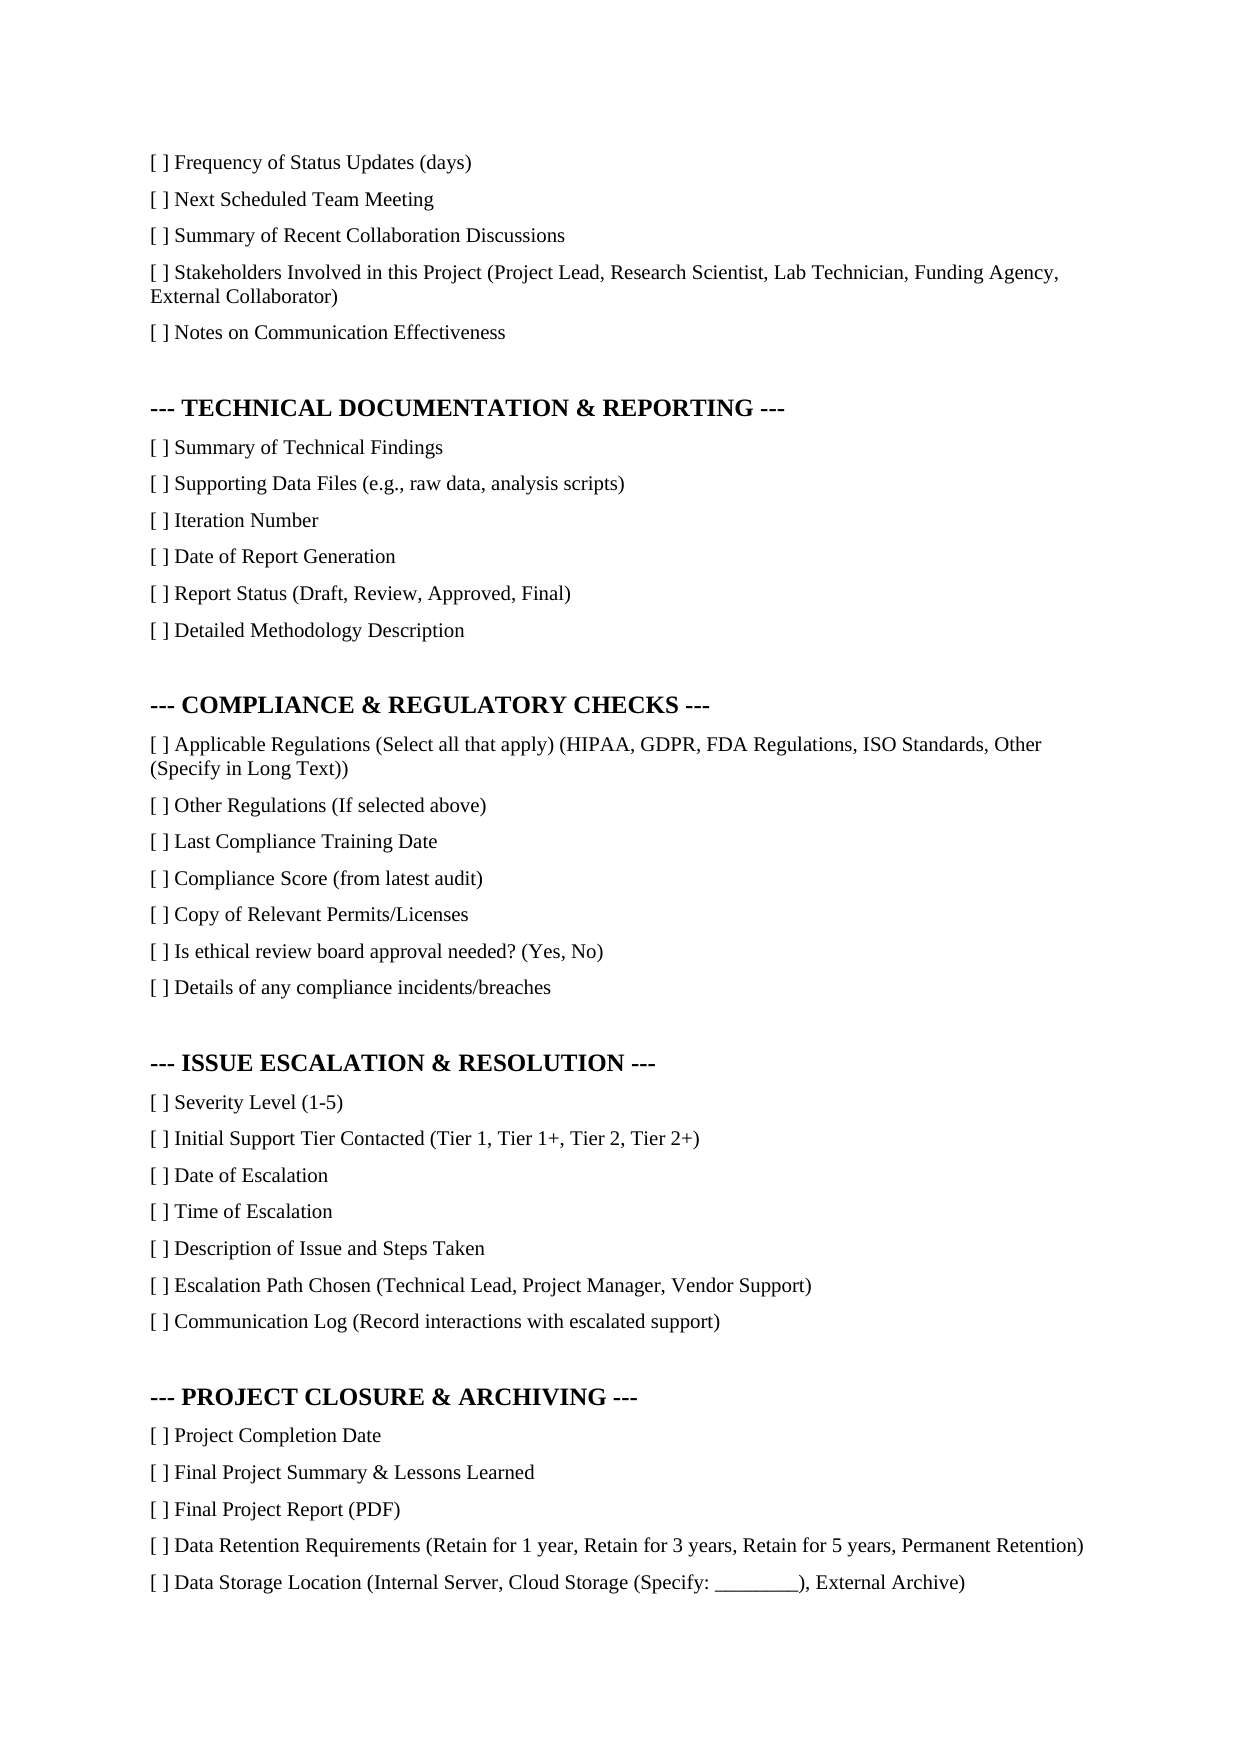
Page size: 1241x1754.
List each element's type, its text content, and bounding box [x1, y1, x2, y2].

text [ ] Last Compliance Training Date [150, 829, 1090, 853]
text [ ] Next Scheduled Team Meeting [150, 187, 1090, 211]
text [ ] Project Completion Date [150, 1423, 1090, 1447]
text --- PROJECT CLOSURE & ARCHIVING --- [150, 1382, 1090, 1411]
text [ ] Final Project Summary & Lessons Learned [150, 1460, 1090, 1484]
text [ ] Data Storage Location (Internal Server, Cloud Storage (Specify: ________), External Archive) [150, 1570, 1090, 1594]
text [ ] Escalation Path Chosen (Technical Lead, Project Manager, Vendor Support) [150, 1272, 1090, 1297]
text --- ISSUE ESCALATION & RESOLUTION --- [150, 1048, 1090, 1077]
text [ ] Applicable Regulations (Select all that apply) (HIPAA, GDPR, FDA Regulations, ISO Standards, Other (Specify in Long Text)) [150, 732, 1090, 780]
text [ ] Frequency of Status Updates (days) [150, 150, 1090, 174]
text [ ] Details of any compliance incidents/breaches [150, 975, 1090, 999]
text [ ] Date of Report Generation [150, 544, 1090, 568]
text [ ] Summary of Technical Findings [150, 435, 1090, 459]
text [ ] Copy of Relevant Permits/Licenses [150, 902, 1090, 926]
text [ ] Other Regulations (If selected above) [150, 792, 1090, 817]
text [ ] Communication Log (Record interactions with escalated support) [150, 1309, 1090, 1333]
text [ ] Summary of Recent Collaboration Discussions [150, 223, 1090, 247]
text [ ] Iteration Number [150, 508, 1090, 532]
text [ ] Time of Escalation [150, 1199, 1090, 1223]
text [ ] Description of Issue and Steps Taken [150, 1236, 1090, 1260]
text [ ] Data Retention Requirements (Retain for 1 year, Retain for 3 years, Retain for 5 years, Permanent Retention) [150, 1533, 1090, 1557]
text [ ] Initial Support Tier Contacted (Tier 1, Tier 1+, Tier 2, Tier 2+) [150, 1126, 1090, 1150]
text [ ] Compliance Score (from latest audit) [150, 866, 1090, 890]
text [ ] Report Status (Draft, Review, Approved, Final) [150, 581, 1090, 605]
text [ ] Supporting Data Files (e.g., raw data, analysis scripts) [150, 471, 1090, 495]
text [ ] Final Project Report (PDF) [150, 1497, 1090, 1521]
text [ ] Is ethical review board approval needed? (Yes, No) [150, 939, 1090, 963]
text [ ] Notes on Communication Effectiveness [150, 320, 1090, 344]
text --- COMPLIANCE & REGULATORY CHECKS --- [150, 691, 1090, 719]
text --- TECHNICAL DOCUMENTATION & REPORTING --- [150, 393, 1090, 422]
text [ ] Detailed Methodology Description [150, 617, 1090, 642]
text [ ] Date of Escalation [150, 1163, 1090, 1187]
text [ ] Severity Level (1-5) [150, 1090, 1090, 1114]
text [ ] Stakeholders Involved in this Project (Project Lead, Research Scientist, Lab Technician, Funding Agency, External Collaborator) [150, 260, 1090, 308]
